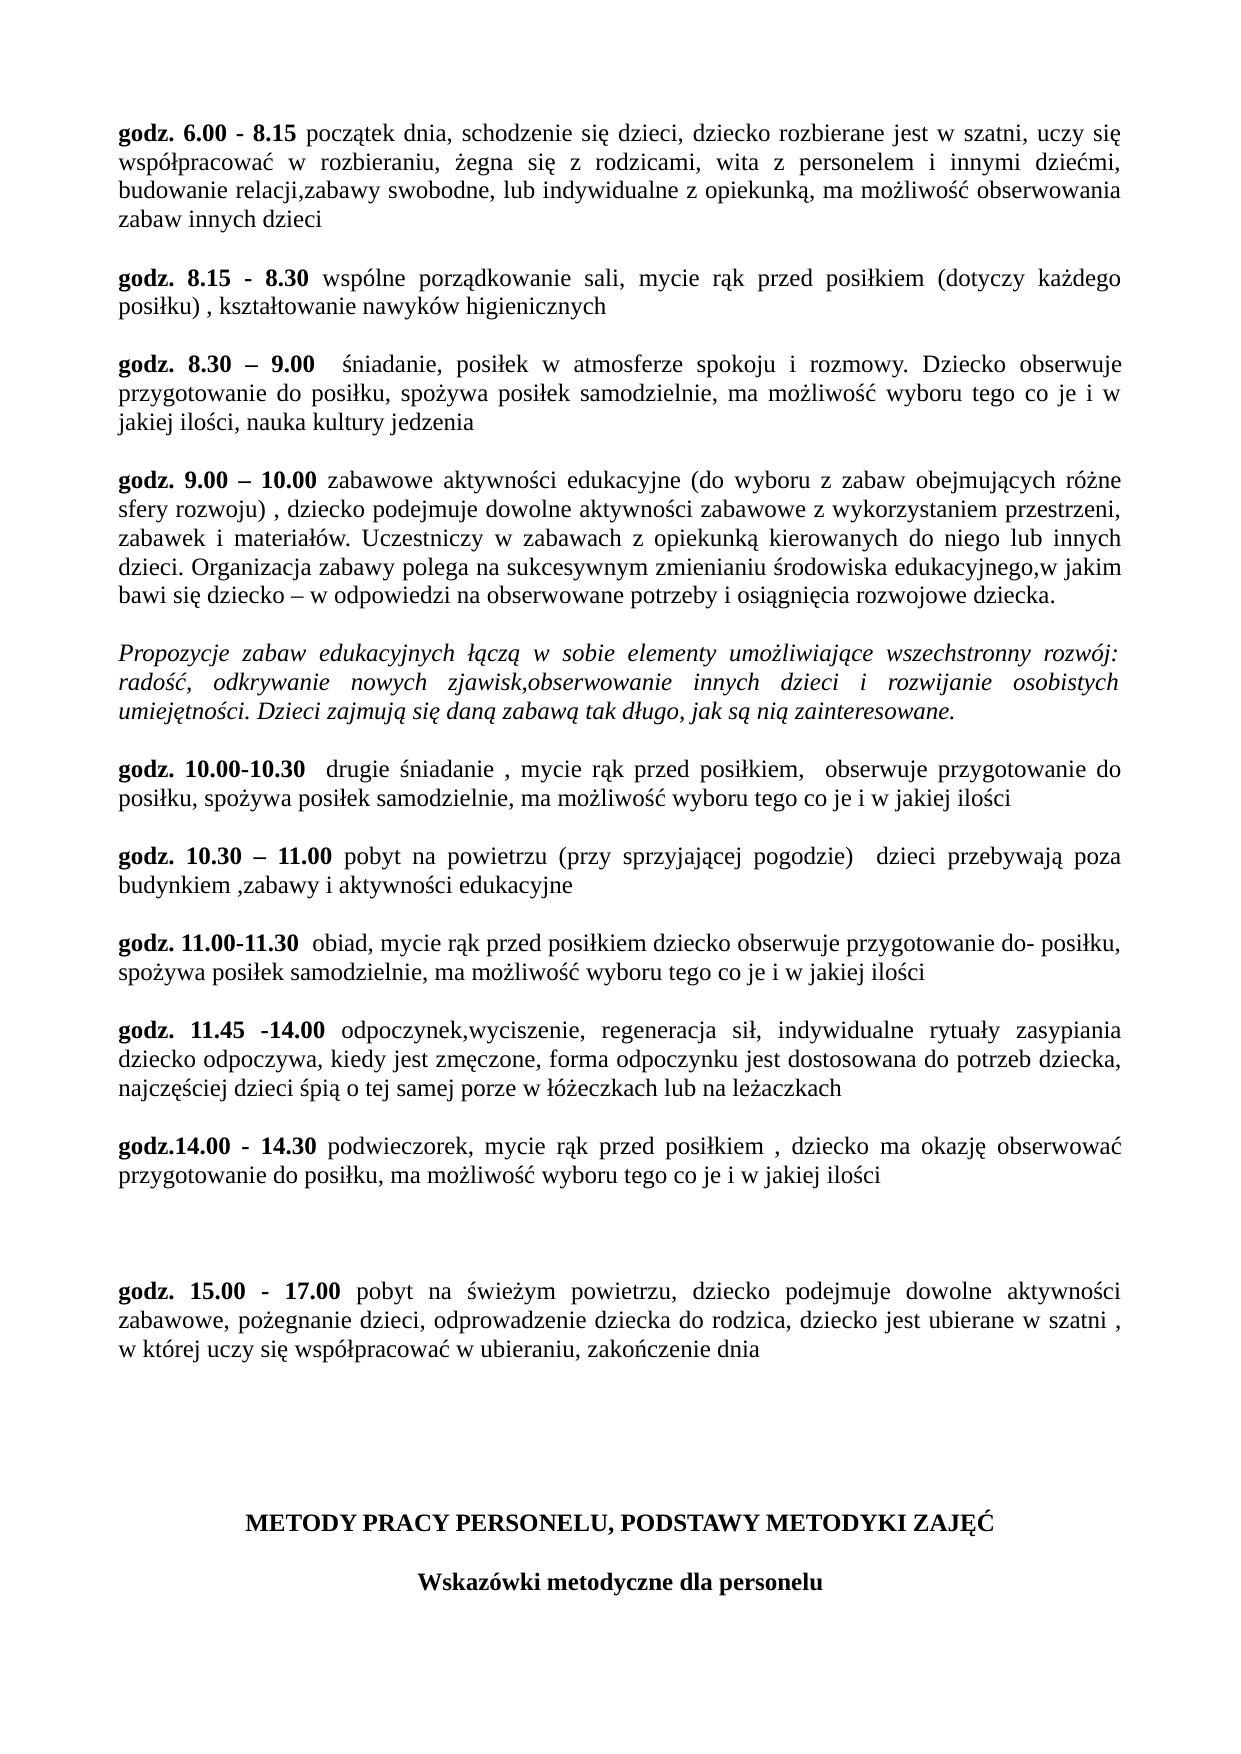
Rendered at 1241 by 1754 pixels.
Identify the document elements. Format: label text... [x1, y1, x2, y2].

text godz. 10.30 – 11.00 pobyt na powietrzu (przy sprzyjającej pogodzie) dzieci przebywają poza budynkiem ,zabawy i aktywności edukacyjne [118, 841, 1122, 899]
text godz. 8.30 – 9.00 śniadanie, posiłek w atmosferze spokoju i rozmowy. Dziecko obserwuje przygotowanie do posiłku, spożywa posiłek samodzielnie, ma możliwość wyboru tego co je i w jakiej ilości, nauka kultury jedzenia [118, 349, 1122, 436]
text godz.14.00 - 14.30 podwieczorek, mycie rąk przed posiłkiem , dziecko ma okazję obserwować przygotowanie do posiłku, ma możliwość wyboru tego co je i w jakiej ilości [118, 1131, 1122, 1188]
text METODY PRACY PERSONELU, PODSTAWY METODYKI ZAJĘĆ [118, 1508, 1122, 1537]
text godz. 10.00-10.30 drugie śniadanie , mycie rąk przed posiłkiem, obserwuje przygotowanie do posiłku, spożywa posiłek samodzielnie, ma możliwość wyboru tego co je i w jakiej ilości [118, 754, 1122, 812]
text Wskazówki metodyczne dla personelu [118, 1567, 1122, 1595]
text godz. 11.00-11.30 obiad, mycie rąk przed posiłkiem dziecko obserwuje przygotowanie do- posiłku, spożywa posiłek samodzielnie, ma możliwość wyboru tego co je i w jakiej ilości [118, 928, 1122, 986]
text godz. 6.00 - 8.15 początek dnia, schodzenie się dzieci, dziecko rozbierane jest w szatni, uczy się współpracować w rozbieraniu, żegna się z rodzicami, wita z personelem i innymi dziećmi, budowanie relacji,zabawy swobodne, lub indywidualne z opiekunką, ma możliwość obserwowania zabaw innych dzieci [118, 118, 1122, 233]
text godz. 11.45 -14.00 odpoczynek,wyciszenie, regeneracja sił, indywidualne rytuały zasypiania dziecko odpoczywa, kiedy jest zmęczone, forma odpoczynku jest dostosowana do potrzeb dziecka, najczęściej dzieci śpią o tej samej porze w łóżeczkach lub na leżaczkach [118, 1015, 1122, 1101]
text godz. 15.00 - 17.00 pobyt na świeżym powietrzu, dziecko podejmuje dowolne aktywności zabawowe, pożegnanie dzieci, odprowadzenie dziecka do rodzica, dziecko jest ubierane w szatni , w której uczy się współpracować w ubieraniu, zakończenie dnia [118, 1276, 1122, 1362]
text godz. 9.00 – 10.00 zabawowe aktywności edukacyjne (do wyboru z zabaw obejmujących różne sfery rozwoju) , dziecko podejmuje dowolne aktywności zabawowe z wykorzystaniem przestrzeni, zabawek i materiałów. Uczestniczy w zabawach z opiekunką kierowanych do niego lub innych dzieci. Organizacja zabawy polega na sukcesywnym zmienianiu środowiska edukacyjnego,w jakim bawi się dziecko – w odpowiedzi na obserwowane potrzeby i osiągnięcia rozwojowe dziecka. [118, 465, 1122, 609]
text Propozycje zabaw edukacyjnych łączą w sobie elementy umożliwiające wszechstronny rozwój: radość, odkrywanie nowych zjawisk,obserwowanie innych dzieci i rozwijanie osobistych umiejętności. Dzieci zajmują się daną zabawą tak długo, jak są nią zainteresowane. [118, 638, 1122, 725]
text godz. 8.15 - 8.30 wspólne porządkowanie sali, mycie rąk przed posiłkiem (dotyczy każdego posiłku) , kształtowanie nawyków higienicznych [118, 263, 1122, 320]
